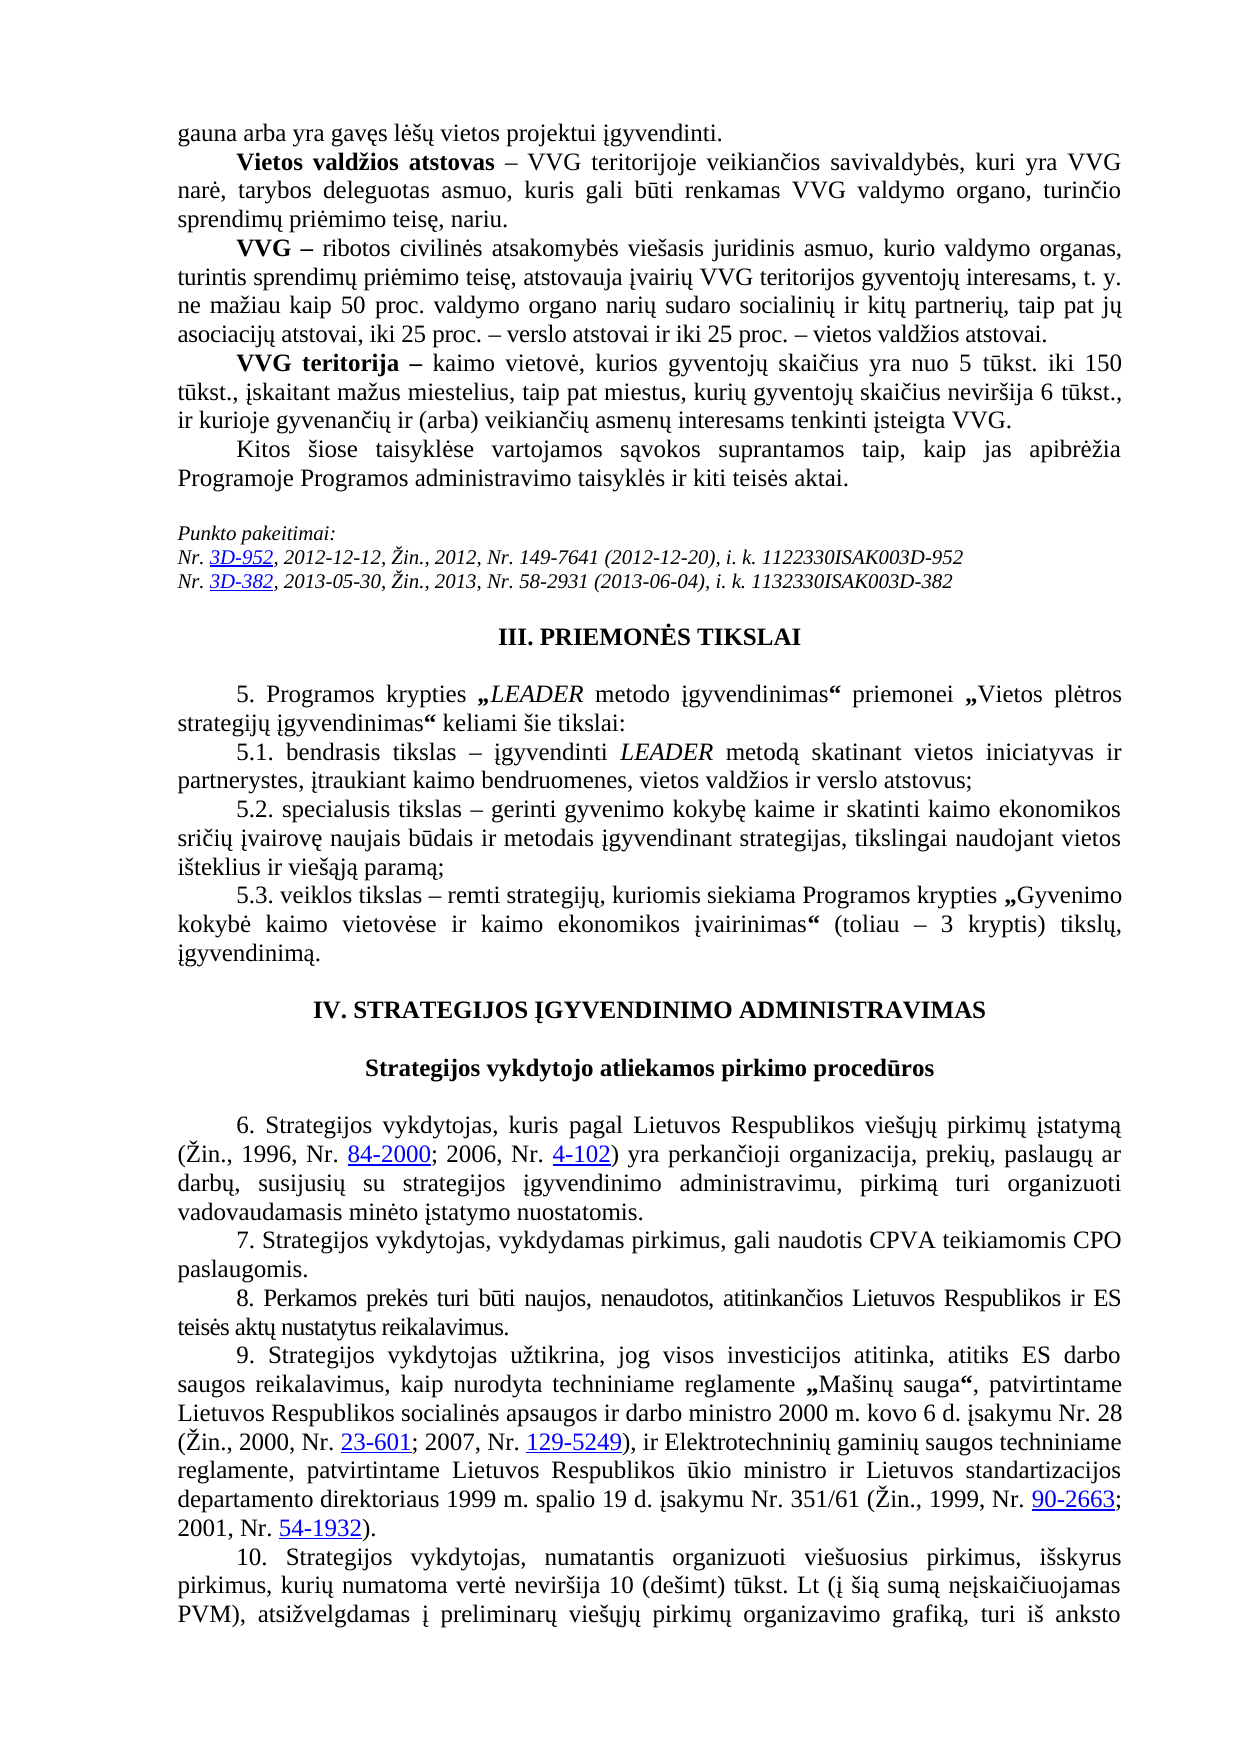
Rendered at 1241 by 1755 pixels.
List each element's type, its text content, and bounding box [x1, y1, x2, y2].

text 10. Strategijos vykdytojas, numatantis organizuoti viešuosius pirkimus, išskyrus pirkimus, kurių numatoma vertė neviršija 10 (dešimt) tūkst. Lt (į šią sumą neįskaičiuojamas PVM), atsižvelgdamas į preliminarų viešųjų pirkimų organizavimo grafiką, turi iš anksto [177, 1542, 1122, 1628]
text 8. Perkamos prekės turi būti naujos, nenaudotos, atitinkančios Lietuvos Respublikos ir ES teisės aktų nustatytus reikalavimus. [177, 1283, 1122, 1340]
text 6. Strategijos vykdytojas, kuris pagal Lietuvos Respublikos viešųjų pirkimų įstatymą (Žin., 1996, Nr. 84-2000; 2006, Nr. 4-102) yra perkančioji organizacija, prekių, paslaugų ar darbų, susijusių su strategijos įgyvendinimo administravimu, pirkimą turi organizuoti vadovaudamasis minėto įstatymo nuostatomis. [177, 1110, 1122, 1225]
text Vietos valdžios atstovas – VVG teritorijoje veikiančios savivaldybės, kuri yra VVG narė, tarybos deleguotas asmuo, kuris gali būti renkamas VVG valdymo organo, turinčio sprendimų priėmimo teisę, nariu. [177, 147, 1122, 233]
text 9. Strategijos vykdytojas užtikrina, jog visos investicijos atitinka, atitiks ES darbo saugos reikalavimus, kaip nurodyta techniniame reglamente „Mašinų sauga“, patvirtintame Lietuvos Respublikos socialinės apsaugos ir darbo ministro 2000 m. kovo 6 d. įsakymu Nr. 28 (Žin., 2000, Nr. 23-601; 2007, Nr. 129-5249), ir Elektrotechninių gaminių saugos techniniame reglamente, patvirtintame Lietuvos Respublikos ūkio ministro ir Lietuvos standartizacijos departamento direktoriaus 1999 m. spalio 19 d. įsakymu Nr. 351/61 (Žin., 1999, Nr. 90-2663; 2001, Nr. 54-1932). [177, 1340, 1122, 1542]
text 5. Programos krypties „LEADER metodo įgyvendinimas“ priemonei „Vietos plėtros strategijų įgyvendinimas“ keliami šie tikslai: [177, 679, 1122, 737]
text IV. STRATEGIJOS ĮGYVENDINIMO ADMINISTRAVIMAS [177, 995, 1122, 1024]
text Nr. 3D-382, 2013-05-30, Žin., 2013, Nr. 58-2931 (2013-06-04), i. k. 1132330ISAK003D-382 [177, 569, 1122, 593]
text 5.2. specialusis tikslas – gerinti gyvenimo kokybę kaime ir skatinti kaimo ekonomikos sričių įvairovę naujais būdais ir metodais įgyvendinant strategijas, tikslingai naudojant vietos išteklius ir viešąją paramą; [177, 794, 1122, 880]
text gauna arba yra gavęs lėšų vietos projektui įgyvendinti. [177, 118, 1122, 147]
text Nr. 3D-952, 2012-12-12, Žin., 2012, Nr. 149-7641 (2012-12-20), i. k. 1122330ISAK003D-952 [177, 545, 1122, 569]
text 5.1. bendrasis tikslas – įgyvendinti LEADER metodą skatinant vietos iniciatyvas ir partnerystes, įtraukiant kaimo bendruomenes, vietos valdžios ir verslo atstovus; [177, 737, 1122, 794]
text 7. Strategijos vykdytojas, vykdydamas pirkimus, gali naudotis CPVA teikiamomis CPO paslaugomis. [177, 1225, 1122, 1283]
text VVG teritorija – kaimo vietovė, kurios gyventojų skaičius yra nuo 5 tūkst. iki 150 tūkst., įskaitant mažus miestelius, taip pat miestus, kurių gyventojų skaičius neviršija 6 tūkst., ir kurioje gyvenančių ir (arba) veikiančių asmenų interesams tenkinti įsteigta VVG. [177, 348, 1122, 434]
text Punkto pakeitimai: [177, 521, 1122, 545]
text Kitos šiose taisyklėse vartojamos sąvokos suprantamos taip, kaip jas apibrėžia Programoje Programos administravimo taisyklės ir kiti teisės aktai. [177, 434, 1122, 492]
text Strategijos vykdytojo atliekamos pirkimo procedūros [177, 1053, 1122, 1082]
text 5.3. veiklos tikslas – remti strategijų, kuriomis siekiama Programos krypties „Gyvenimo kokybė kaimo vietovėse ir kaimo ekonomikos įvairinimas“ (toliau – 3 kryptis) tikslų, įgyvendinimą. [177, 880, 1122, 967]
text VVG – ribotos civilinės atsakomybės viešasis juridinis asmuo, kurio valdymo organas, turintis sprendimų priėmimo teisę, atstovauja įvairių VVG teritorijos gyventojų interesams, t. y. ne mažiau kaip 50 proc. valdymo organo narių sudaro socialinių ir kitų partnerių, taip pat jų asociacijų atstovai, iki 25 proc. – verslo atstovai ir iki 25 proc. – vietos valdžios atstovai. [177, 233, 1122, 348]
text III. PRIEMONĖS TIKSLAI [177, 622, 1122, 650]
